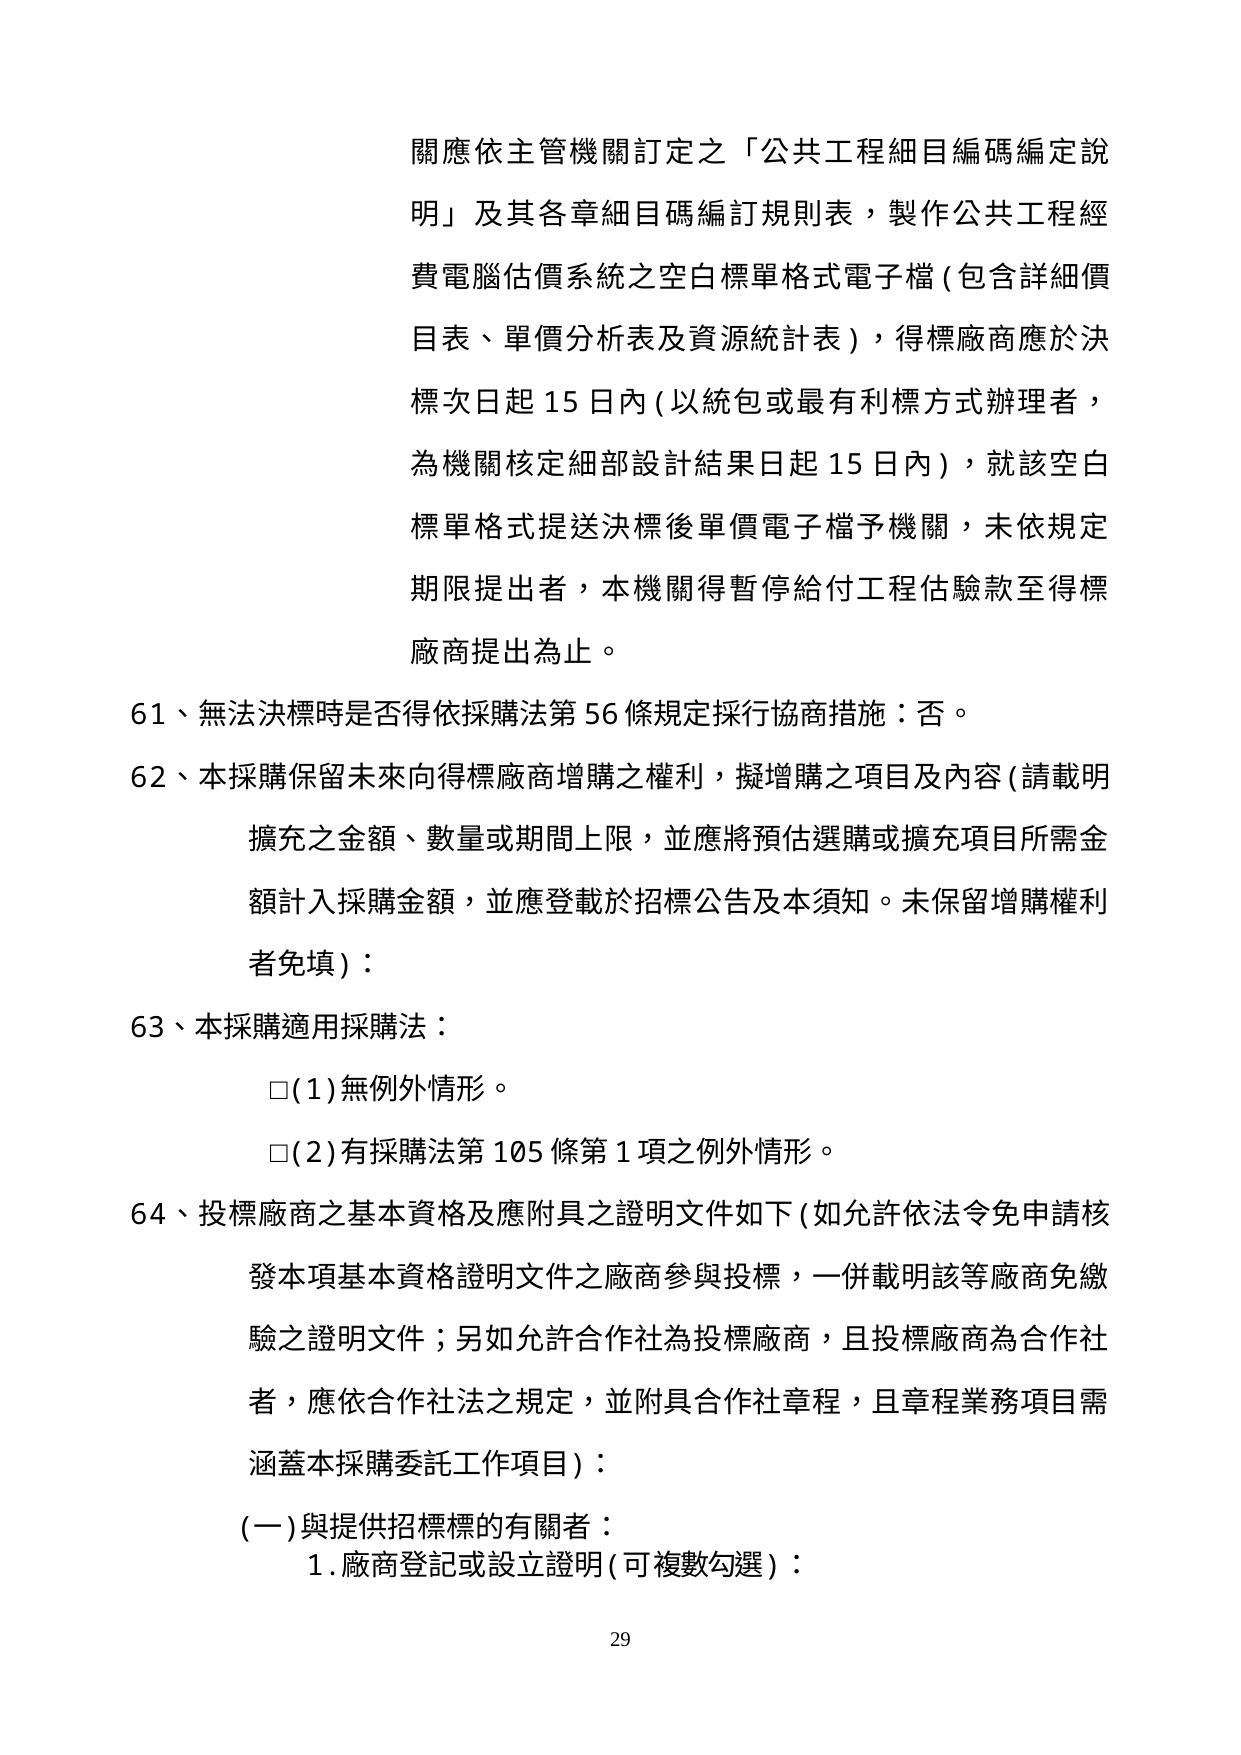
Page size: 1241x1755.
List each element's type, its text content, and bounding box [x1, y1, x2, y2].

text (一)與提供招標標的有關者： [189, 1483, 1110, 1545]
text 關應依主管機關訂定之「公共工程細目編碼編定說明」及其各章細目碼編訂規則表，製作公共工程經費電腦估價系統之空白標單格式電子檔(包含詳細價目表、單價分析表及資源統計表)，得標廠商應於決標次日起15日內(以統包或最有利標方式辦理者，為機關核定細部設計結果日起15日內)，就該空白標單格式提送決標後單價電子檔予機關，未依規定期限提出者，本機關得暫停給付工程估驗款至得標廠商提出為止。 [307, 108, 1110, 670]
list 無法決標時是否得依採購法第56條規定採行協商措施：否。 [130, 670, 1110, 733]
list 本採購保留未來向得標廠商增購之權利，擬增購之項目及內容(請載明擴充之金額、數量或期間上限，並應將預估選購或擴充項目所需金額計入採購金額，並應登載於招標公告及本須知。未保留增購權利者免填)： [130, 733, 1110, 983]
list 本採購適用採購法： [130, 983, 1110, 1045]
text 1.廠商登記或設立證明(可複數勾選)： [189, 1545, 1110, 1583]
text □(2)有採購法第105條第1項之例外情形。 [130, 1108, 1110, 1170]
list 投標廠商之基本資格及應附具之證明文件如下(如允許依法令免申請核發本項基本資格證明文件之廠商參與投標，一併載明該等廠商免繳驗之證明文件；另如允許合作社為投標廠商，且投標廠商為合作社者，應依合作社法之規定，並附具合作社章程，且章程業務項目需涵蓋本採購委託工作項目)： [130, 1170, 1110, 1483]
text □(1)無例外情形。 [130, 1045, 1110, 1108]
